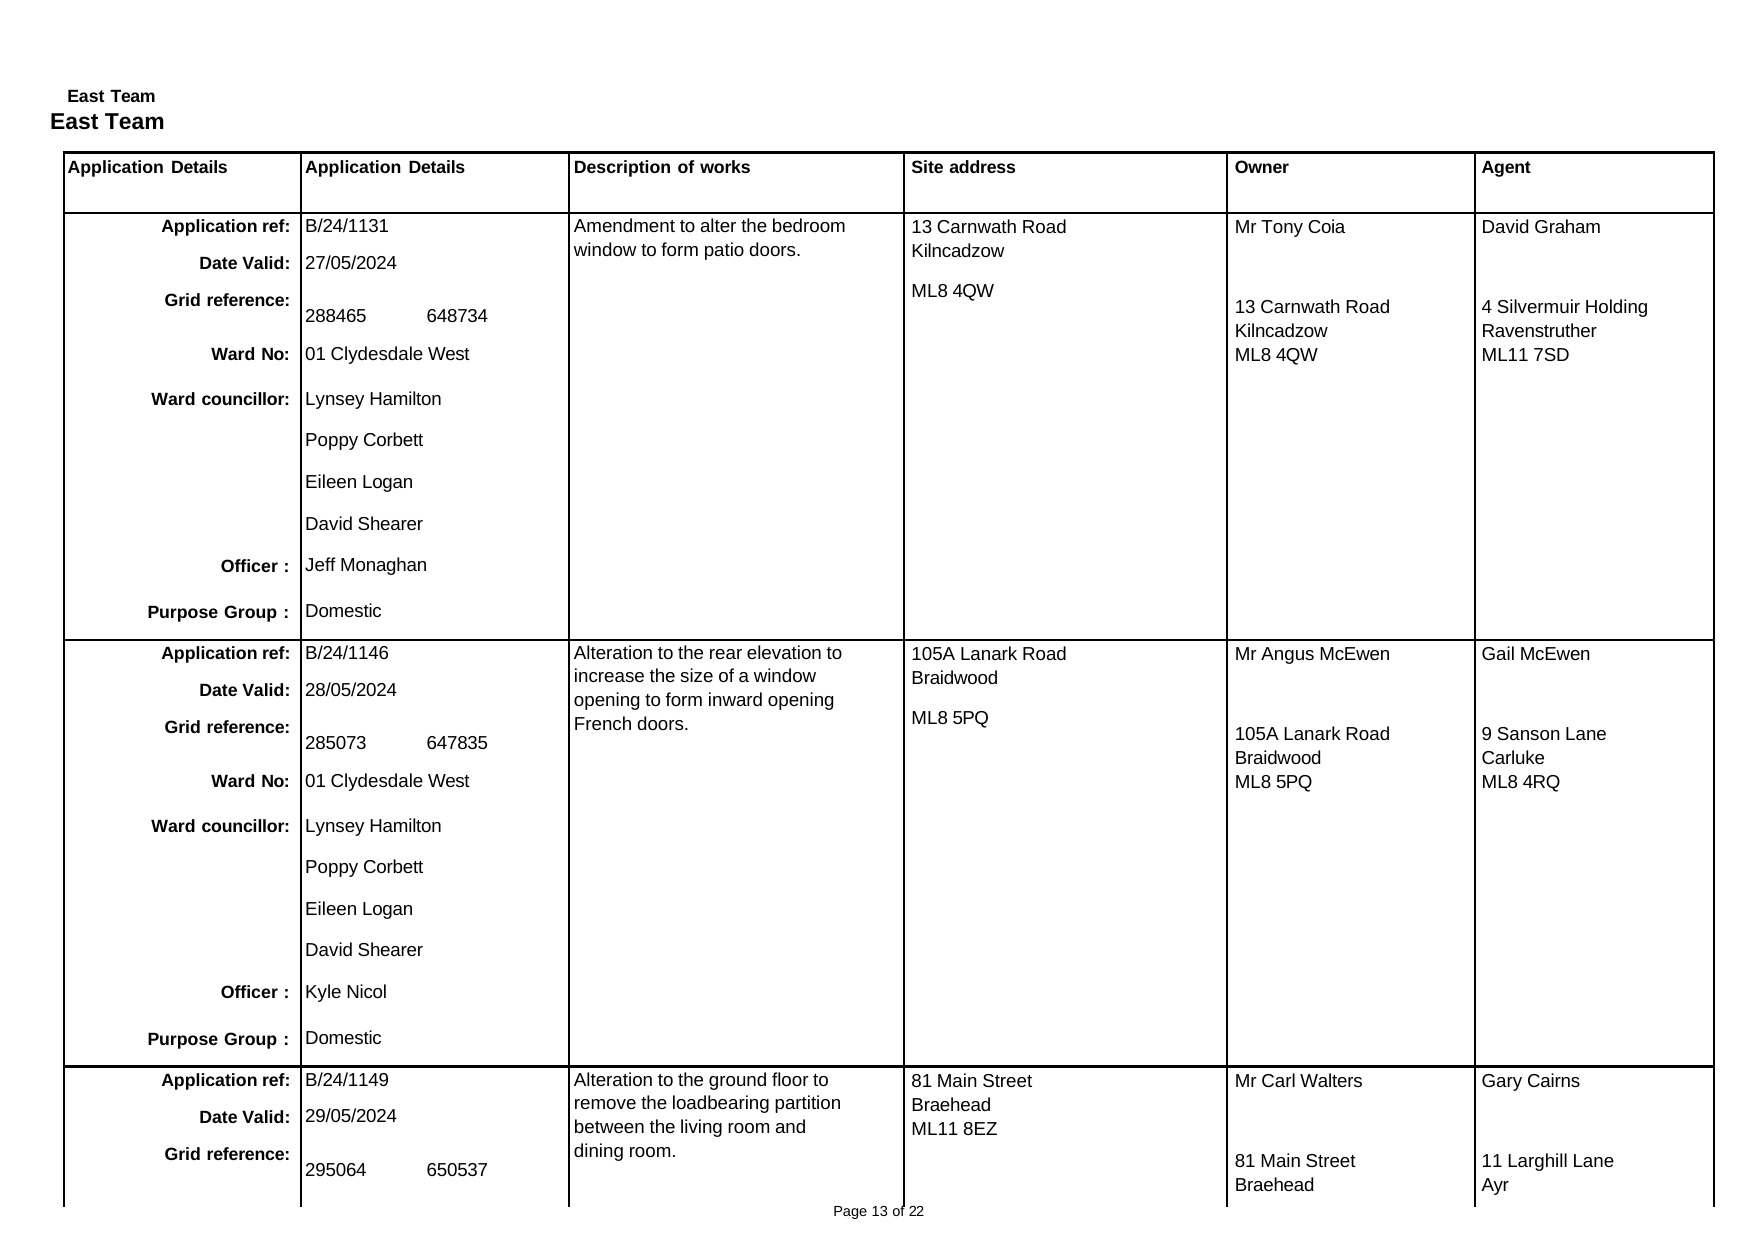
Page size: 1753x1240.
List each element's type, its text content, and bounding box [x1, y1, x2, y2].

table_cell Gail McEwen 9 Sanson Lane Carluke ML8 4RQ [1476, 641, 1713, 809]
table_cell [1476, 468, 1713, 509]
table_cell Purpose Group : [65, 593, 300, 638]
table_cell [570, 936, 903, 977]
table_cell [1228, 382, 1474, 426]
table_cell Mr Carl Walters 81 Main Street Braehead [1228, 1068, 1474, 1207]
table_cell Mr Angus McEwen 105A Lanark Road Braidwood ML8 5PQ [1228, 641, 1474, 809]
table_cell [65, 936, 300, 977]
table_cell [905, 894, 1226, 936]
table_cell Ward councillor: [65, 809, 300, 853]
table_cell [1476, 426, 1713, 467]
table_cell B/24/1146 28/05/2024 285073 647835 01 Clydesdale West [302, 641, 568, 809]
table_cell Kyle Nicol [302, 978, 568, 1019]
table_cell Officer : [65, 978, 300, 1019]
table_cell [905, 551, 1226, 592]
table_cell [570, 468, 903, 509]
table_cell [905, 978, 1226, 1019]
table_cell [1476, 382, 1713, 426]
table_cell Poppy Corbett [302, 853, 568, 894]
table_cell David Graham 4 Silvermuir Holding Ravenstruther ML11 7SD [1476, 214, 1713, 382]
table_cell Application ref: Date Valid: Grid reference: Ward No: [65, 214, 300, 382]
table_cell Alteration to the ground floor to remove the loadbearing partition between the living room and dining room. [570, 1068, 903, 1207]
table_cell [570, 426, 903, 467]
table_cell 13 Carnwath Road Kilncadzow ML8 4QW [905, 214, 1226, 382]
table_cell [905, 809, 1226, 853]
table_cell Poppy Corbett [302, 426, 568, 467]
table_cell Application ref: Date Valid: Grid reference: [65, 1068, 300, 1207]
table_cell Officer : [65, 551, 300, 592]
table_cell [570, 978, 903, 1019]
table_cell Eileen Logan [302, 468, 568, 509]
table_cell [905, 382, 1226, 426]
table_cell [570, 509, 903, 551]
table_cell B/24/1131 27/05/2024 288465 648734 01 Clydesdale West [302, 214, 568, 382]
table_header Application Details [65, 154, 300, 212]
table_cell [1228, 593, 1474, 638]
table_cell [1476, 1019, 1713, 1065]
table_cell [905, 509, 1226, 551]
table_cell Amendment to alter the bedroom window to form patio doors. [570, 214, 903, 382]
table_cell [1228, 853, 1474, 894]
table_cell David Shearer [302, 936, 568, 977]
table_cell [570, 894, 903, 936]
table_cell [1476, 809, 1713, 853]
table_cell 105A Lanark Road Braidwood ML8 5PQ [905, 641, 1226, 809]
table_cell [65, 468, 300, 509]
table_cell Jeff Monaghan [302, 551, 568, 592]
table_cell [1228, 978, 1474, 1019]
table_cell [905, 1019, 1226, 1065]
table_cell [570, 551, 903, 592]
table_cell [1228, 894, 1474, 936]
table_cell [1476, 853, 1713, 894]
table_header Application Details [302, 154, 568, 212]
table_cell [570, 1019, 903, 1065]
table_cell [1228, 426, 1474, 467]
table_cell Alteration to the rear elevation to increase the size of a window opening to form inward opening French doors. [570, 641, 903, 809]
table_cell [570, 593, 903, 638]
table_cell B/24/1149 29/05/2024 295064 650537 [302, 1068, 568, 1207]
table_cell [1228, 468, 1474, 509]
table_cell Lynsey Hamilton [302, 809, 568, 853]
table_cell [1476, 509, 1713, 551]
table_cell [1476, 978, 1713, 1019]
table_cell [65, 853, 300, 894]
table_cell [1228, 936, 1474, 977]
table_cell [1228, 1019, 1474, 1065]
table_cell [905, 426, 1226, 467]
table_cell Ward councillor: [65, 382, 300, 426]
table_cell [1476, 593, 1713, 638]
subtitle East Team [50, 108, 1725, 135]
table_cell Domestic [302, 593, 568, 638]
table_cell [1228, 551, 1474, 592]
table_cell [1476, 894, 1713, 936]
table_header Owner [1228, 154, 1474, 212]
table_cell David Shearer [302, 509, 568, 551]
table_cell 81 Main Street Braehead ML11 8EZ [905, 1068, 1226, 1207]
table_cell Mr Tony Coia 13 Carnwath Road Kilncadzow ML8 4QW [1228, 214, 1474, 382]
table_cell Eileen Logan [302, 894, 568, 936]
table_cell [905, 468, 1226, 509]
table_cell [570, 853, 903, 894]
table_cell [570, 809, 903, 853]
table_cell [1228, 509, 1474, 551]
table_header Description of works [570, 154, 903, 212]
table_cell [905, 853, 1226, 894]
table_cell [65, 426, 300, 467]
table_cell [1476, 551, 1713, 592]
table_cell [570, 382, 903, 426]
table_cell [905, 936, 1226, 977]
table_cell Application ref: Date Valid: Grid reference: Ward No: [65, 641, 300, 809]
table_cell [905, 593, 1226, 638]
table_cell Purpose Group : [65, 1019, 300, 1065]
table_cell [1476, 936, 1713, 977]
table_cell [1228, 809, 1474, 853]
table_cell Lynsey Hamilton [302, 382, 568, 426]
table_cell Gary Cairns 11 Larghill Lane Ayr [1476, 1068, 1713, 1207]
table_cell [65, 509, 300, 551]
table_cell Domestic [302, 1019, 568, 1065]
table_header Site address [905, 154, 1226, 212]
table_header Agent [1476, 154, 1713, 212]
table_cell [65, 894, 300, 936]
